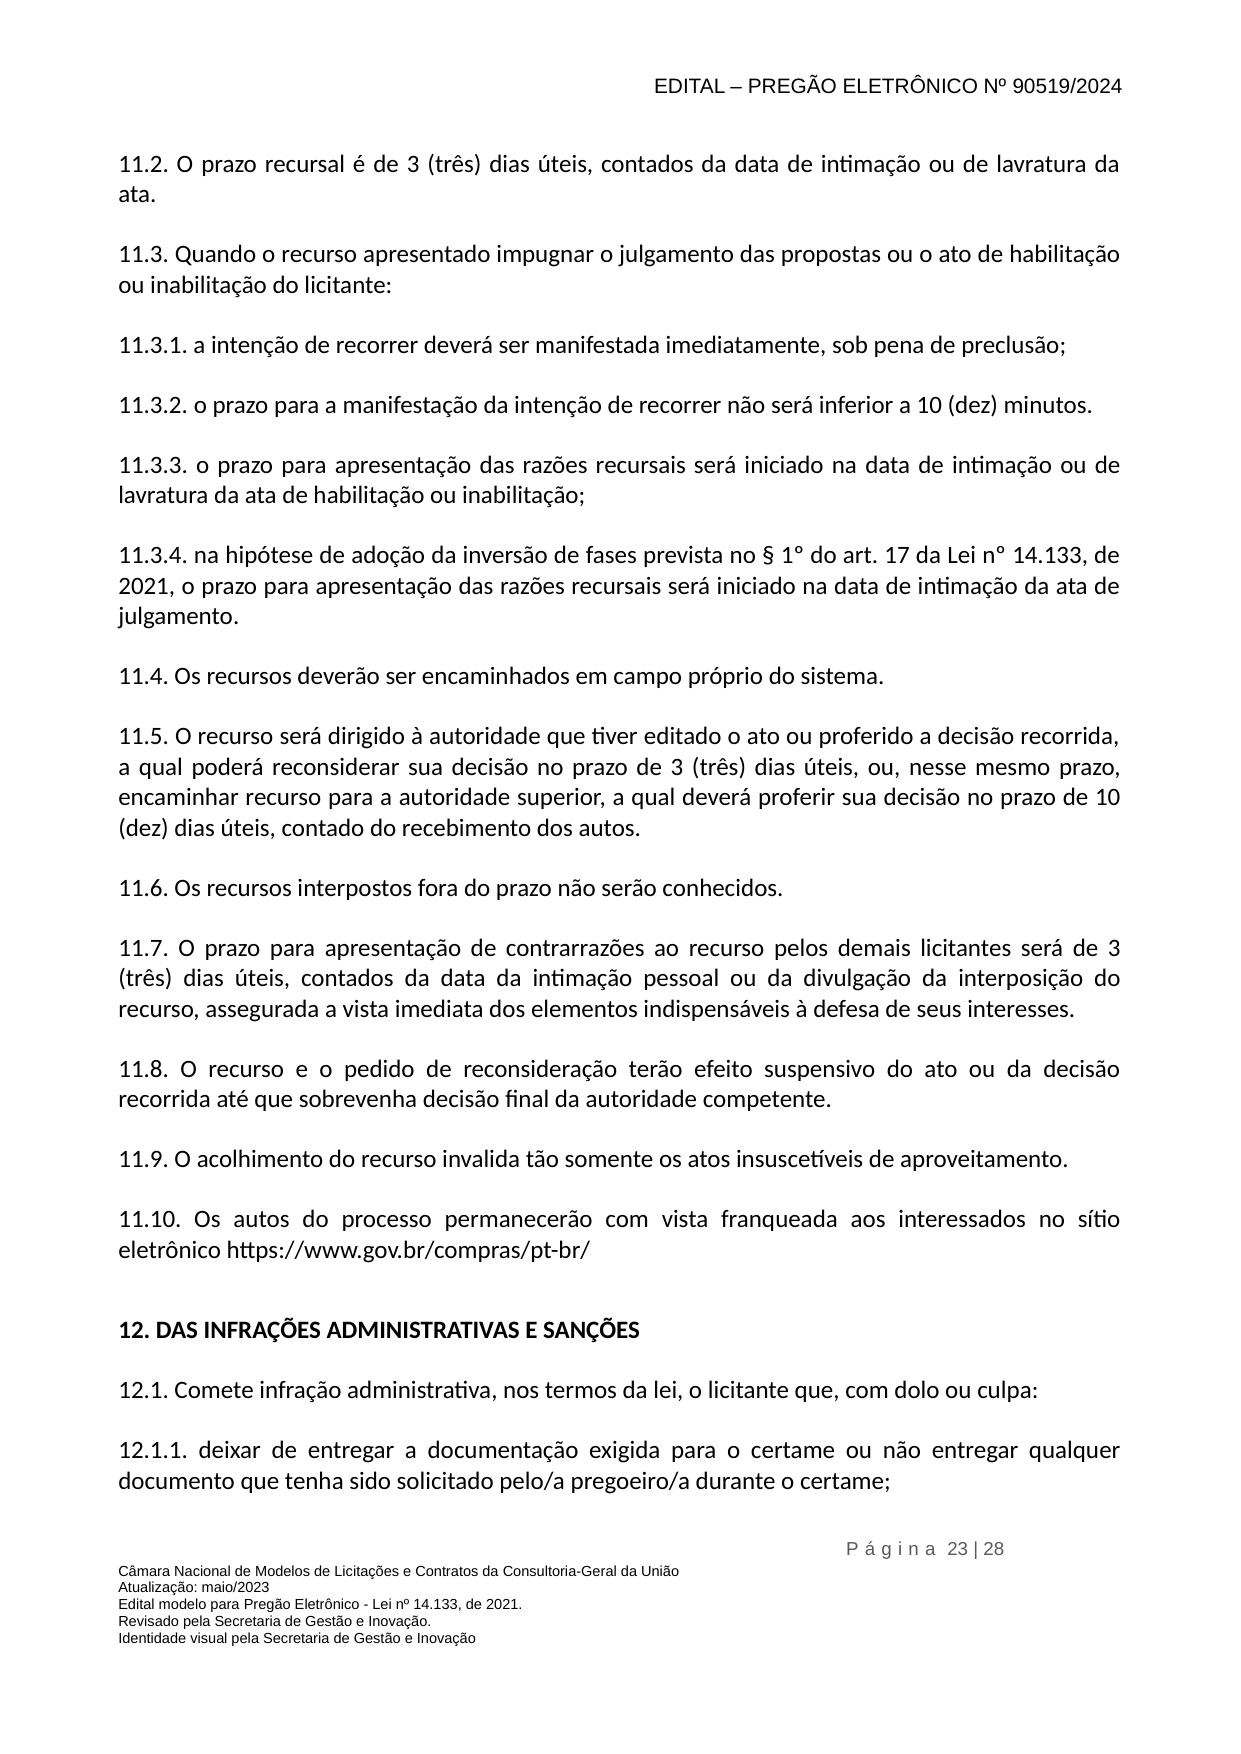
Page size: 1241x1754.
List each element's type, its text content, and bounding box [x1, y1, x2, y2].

text 11.3.4. na hipótese de adoção da inversão de fases prevista no § 1º do art. 17 da Lei nº 14.133, de 2021, o prazo para apresentação das razões recursais será iniciado na data de intimação da ata de julgamento. [118, 539, 1122, 631]
text 12.1.1. deixar de entregar a documentação exigida para o certame ou não entregar qualquer documento que tenha sido solicitado pelo/a pregoeiro/a durante o certame; [118, 1434, 1122, 1496]
text 11.5. O recurso será dirigido à autoridade que tiver editado o ato ou proferido a decisão recorrida, a qual poderá reconsiderar sua decisão no prazo de 3 (três) dias úteis, ou, nesse mesmo prazo, encaminhar recurso para a autoridade superior, a qual deverá proferir sua decisão no prazo de 10 (dez) dias úteis, contado do recebimento dos autos. [118, 720, 1122, 842]
text 11.3.3. o prazo para apresentação das razões recursais será iniciado na data de intimação ou de lavratura da ata de habilitação ou inabilitação; [118, 449, 1122, 510]
subtitle 12. DAS INFRAÇÕES ADMINISTRATIVAS E SANÇÕES [118, 1314, 1122, 1345]
text 11.6. Os recursos interpostos fora do prazo não serão conhecidos. [118, 872, 1122, 902]
text 11.9. O acolhimento do recurso invalida tão somente os atos insuscetíveis de aproveitamento. [118, 1143, 1122, 1174]
text 11.8. O recurso e o pedido de reconsideração terão efeito suspensivo do ato ou da decisão recorrida até que sobrevenha decisão final da autoridade competente. [118, 1053, 1122, 1114]
text 11.3.1. a intenção de recorrer deverá ser manifestada imediatamente, sob pena de preclusão; [118, 329, 1122, 359]
text 12.1. Comete infração administrativa, nos termos da lei, o licitante que, com dolo ou culpa: [118, 1374, 1122, 1405]
text 11.3. Quando o recurso apresentado impugnar o julgamento das propostas ou o ato de habilitação ou inabilitação do licitante: [118, 238, 1122, 299]
text 11.7. O prazo para apresentação de contrarrazões ao recurso pelos demais licitantes será de 3 (três) dias úteis, contados da data da intimação pessoal ou da divulgação da interposição do recurso, assegurada a vista imediata dos elementos indispensáveis à defesa de seus interesses. [118, 932, 1122, 1023]
text 11.2. O prazo recursal é de 3 (três) dias úteis, contados da data de intimação ou de lavratura da ata. [118, 148, 1122, 209]
text 11.4. Os recursos deverão ser encaminhados em campo próprio do sistema. [118, 660, 1122, 691]
text 11.10. Os autos do processo permanecerão com vista franqueada aos interessados no sítio eletrônico https://www.gov.br/compras/pt-br/ [118, 1203, 1122, 1264]
text 11.3.2. o prazo para a manifestação da intenção de recorrer não será inferior a 10 (dez) minutos. [118, 389, 1122, 419]
